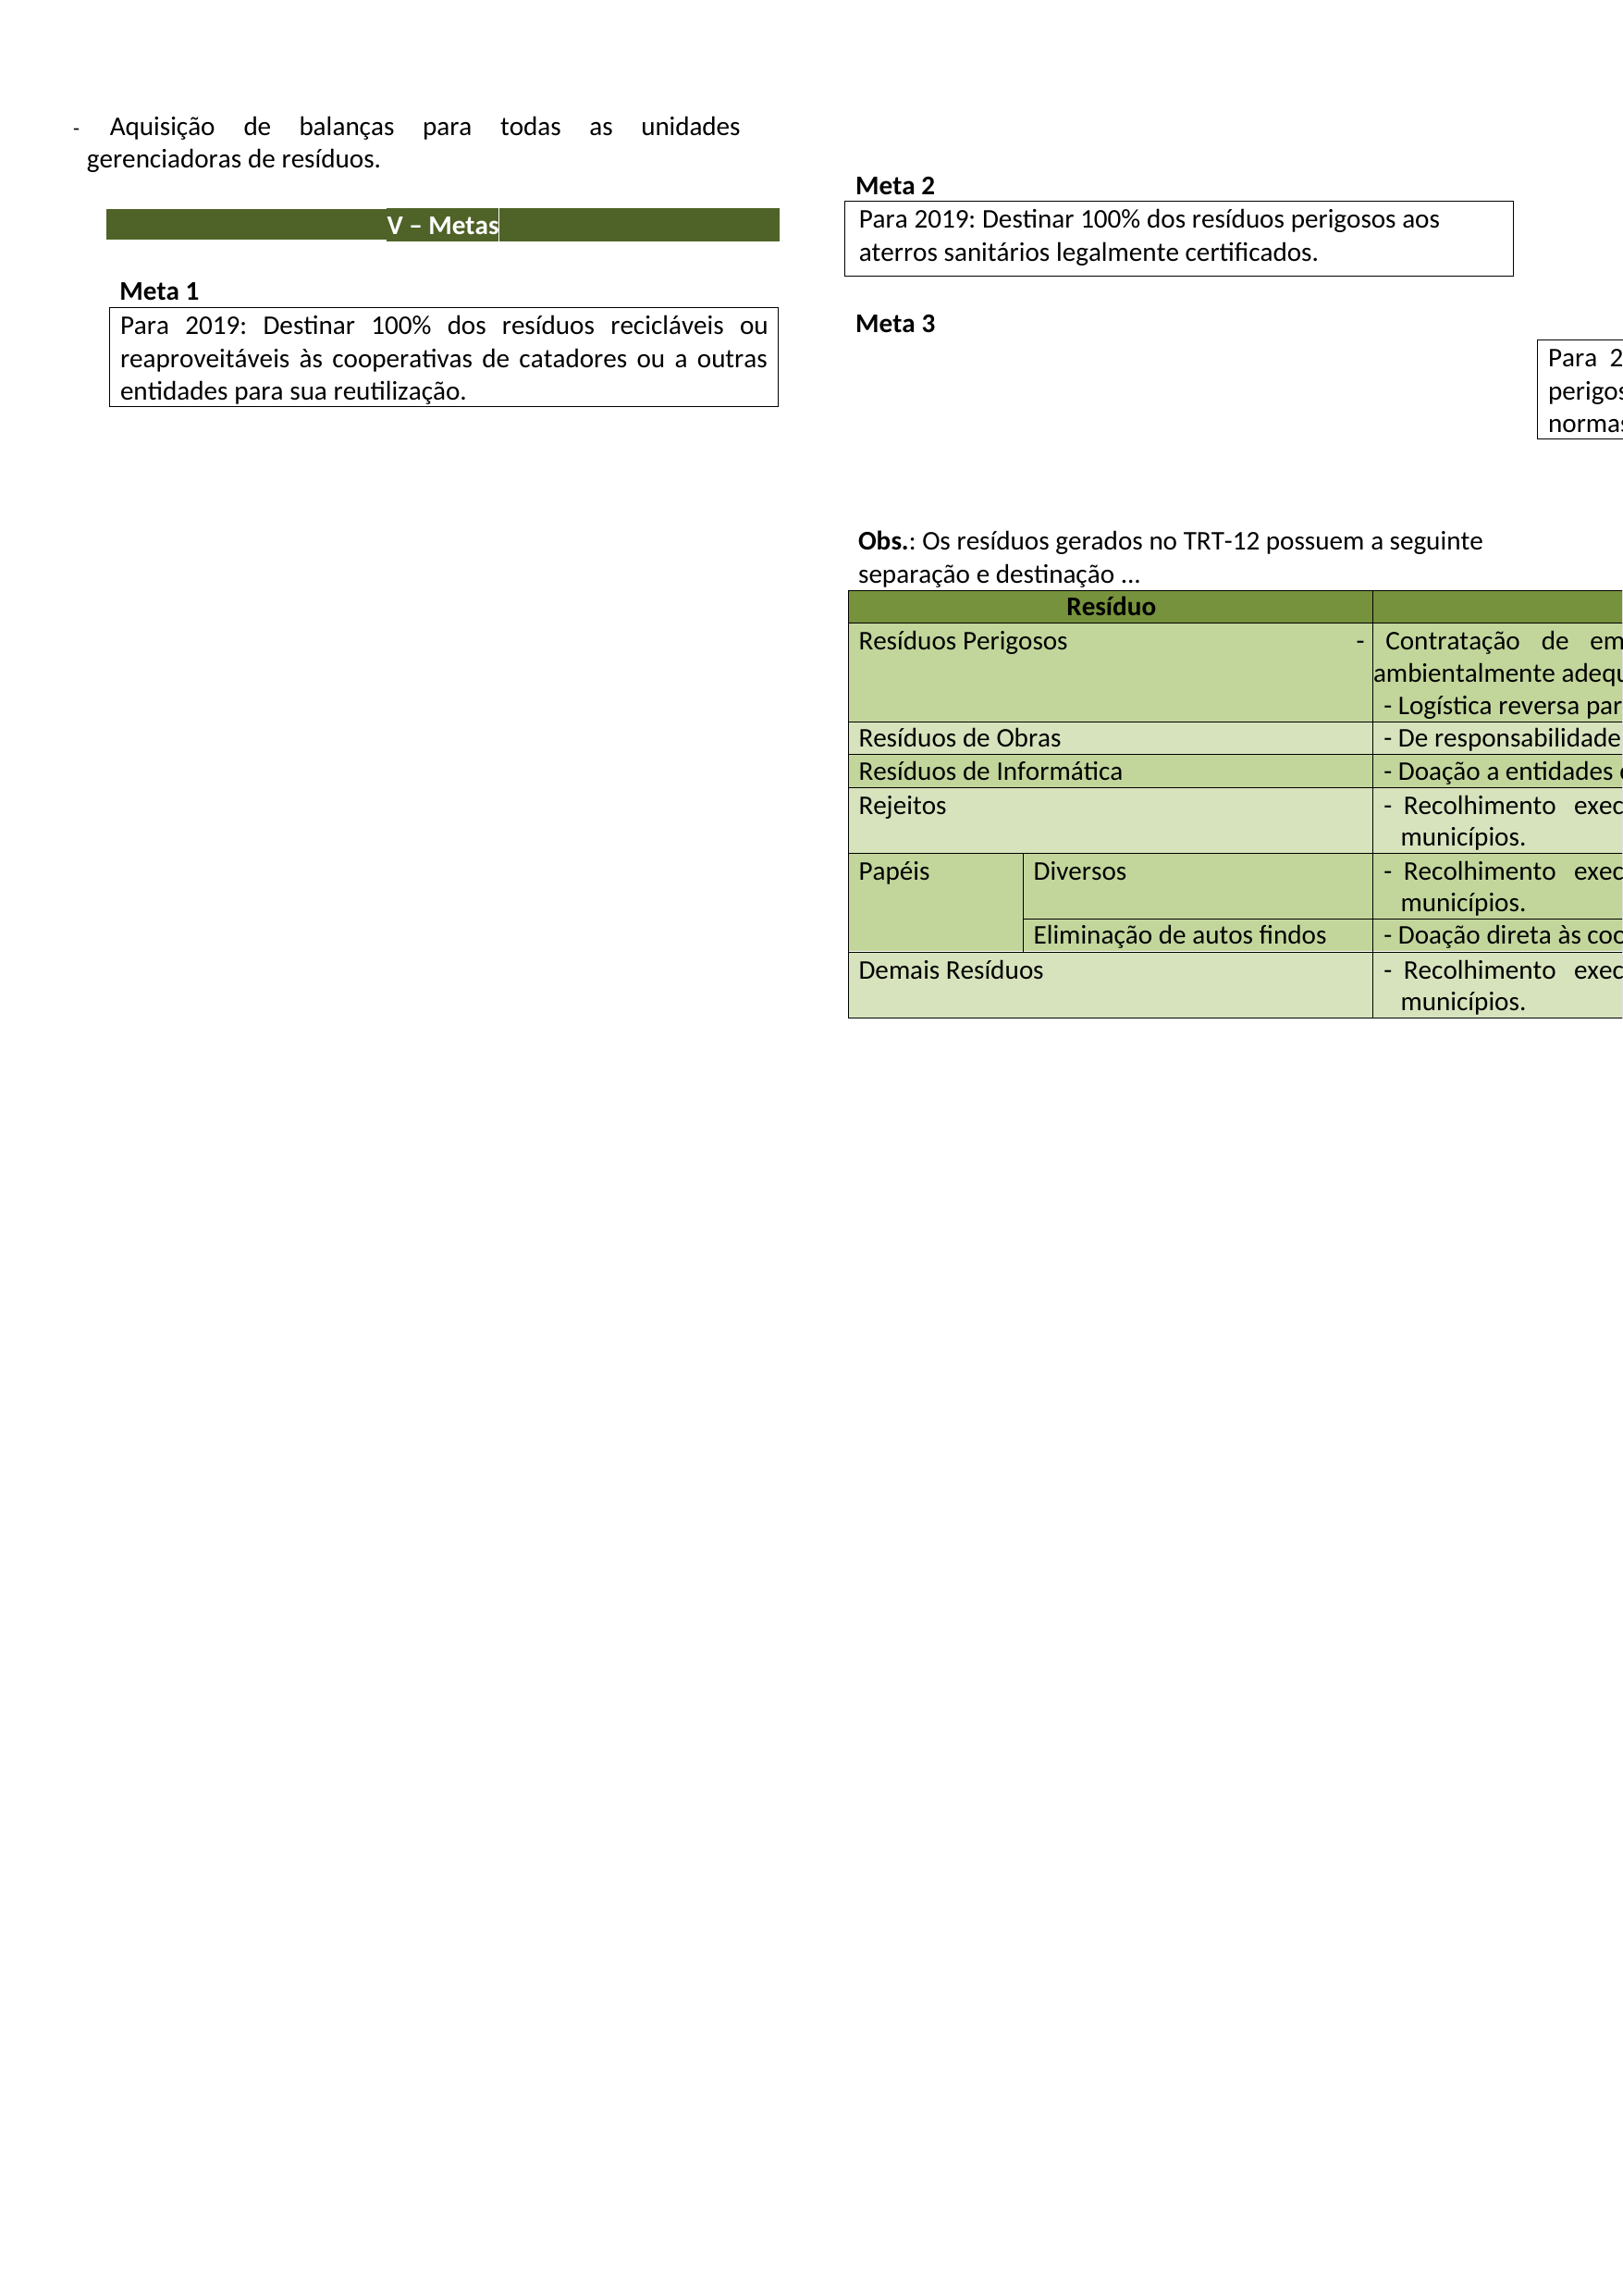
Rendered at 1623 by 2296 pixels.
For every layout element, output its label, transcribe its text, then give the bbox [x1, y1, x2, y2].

text Para 2019: Destinar 100% dos resíduos recicláveis ou reaproveitáveis às cooperativas de catadores ou a outras entidades para sua reutilização. [120, 308, 768, 406]
subtitle [110, 308, 120, 406]
text Para 2019: Armazenar e transportar 100% dos resíduos perigosos e de saúde dentro dos padrões exigidos pelas normas ambientais vigentes. [1548, 340, 1622, 438]
table_cell - De responsabilidade da empresa contratada para a execução da obra. [1373, 722, 1622, 754]
table_header Destinação [1373, 591, 1622, 623]
table_cell - Recolhimento executado pelas empresas prestadoras do serviço aos municípios. [1373, 953, 1622, 1018]
text Meta 3 [855, 306, 1539, 339]
table_cell Resíduos de Informática [849, 755, 1372, 787]
list Aquisição de balanças para todas as unidades gerenciadoras de resíduos. [73, 109, 777, 175]
table_cell - Doação a entidades com fins de inclusão digital. [1373, 755, 1622, 787]
text Obs.: Os resíduos gerados no TRT-12 possuem a seguinte separação e destinação ... [858, 524, 1539, 589]
table_cell - Doação direta às cooperativas de catadores, com sua destruição imediata [1373, 920, 1622, 951]
table_cell Eliminação de autos findos [1024, 920, 1372, 951]
table_cell Demais Resíduos [849, 953, 1372, 1018]
table_cell Rejeitos [849, 788, 1372, 853]
subtitle Meta 2 [855, 168, 1539, 201]
subtitle [768, 308, 778, 406]
table_cell Papéis [849, 854, 1023, 951]
table_header Resíduo [849, 591, 1372, 623]
text Para 2019: Destinar 100% dos resíduos perigosos aos aterros sanitários legalmente certificados. [858, 202, 1513, 267]
table_cell Resíduos de Obras [849, 722, 1372, 754]
table_cell - Recolhimento executado pelas empresas prestadoras do serviço aos municípios. [1373, 854, 1622, 919]
table_cell Diversos [1024, 854, 1372, 919]
subtitle V – Metas Meta 1 [106, 208, 780, 307]
table_cell Resíduos Perigosos [849, 623, 1372, 722]
table_cell - Recolhimento executado pelas empresas prestadoras do serviço aos municípios. [1373, 788, 1622, 853]
table_cell Contratação de empresa especializada no transporte e destinação ambientalmente adequada. Logística reversa para lâmpadas. [1373, 623, 1622, 722]
